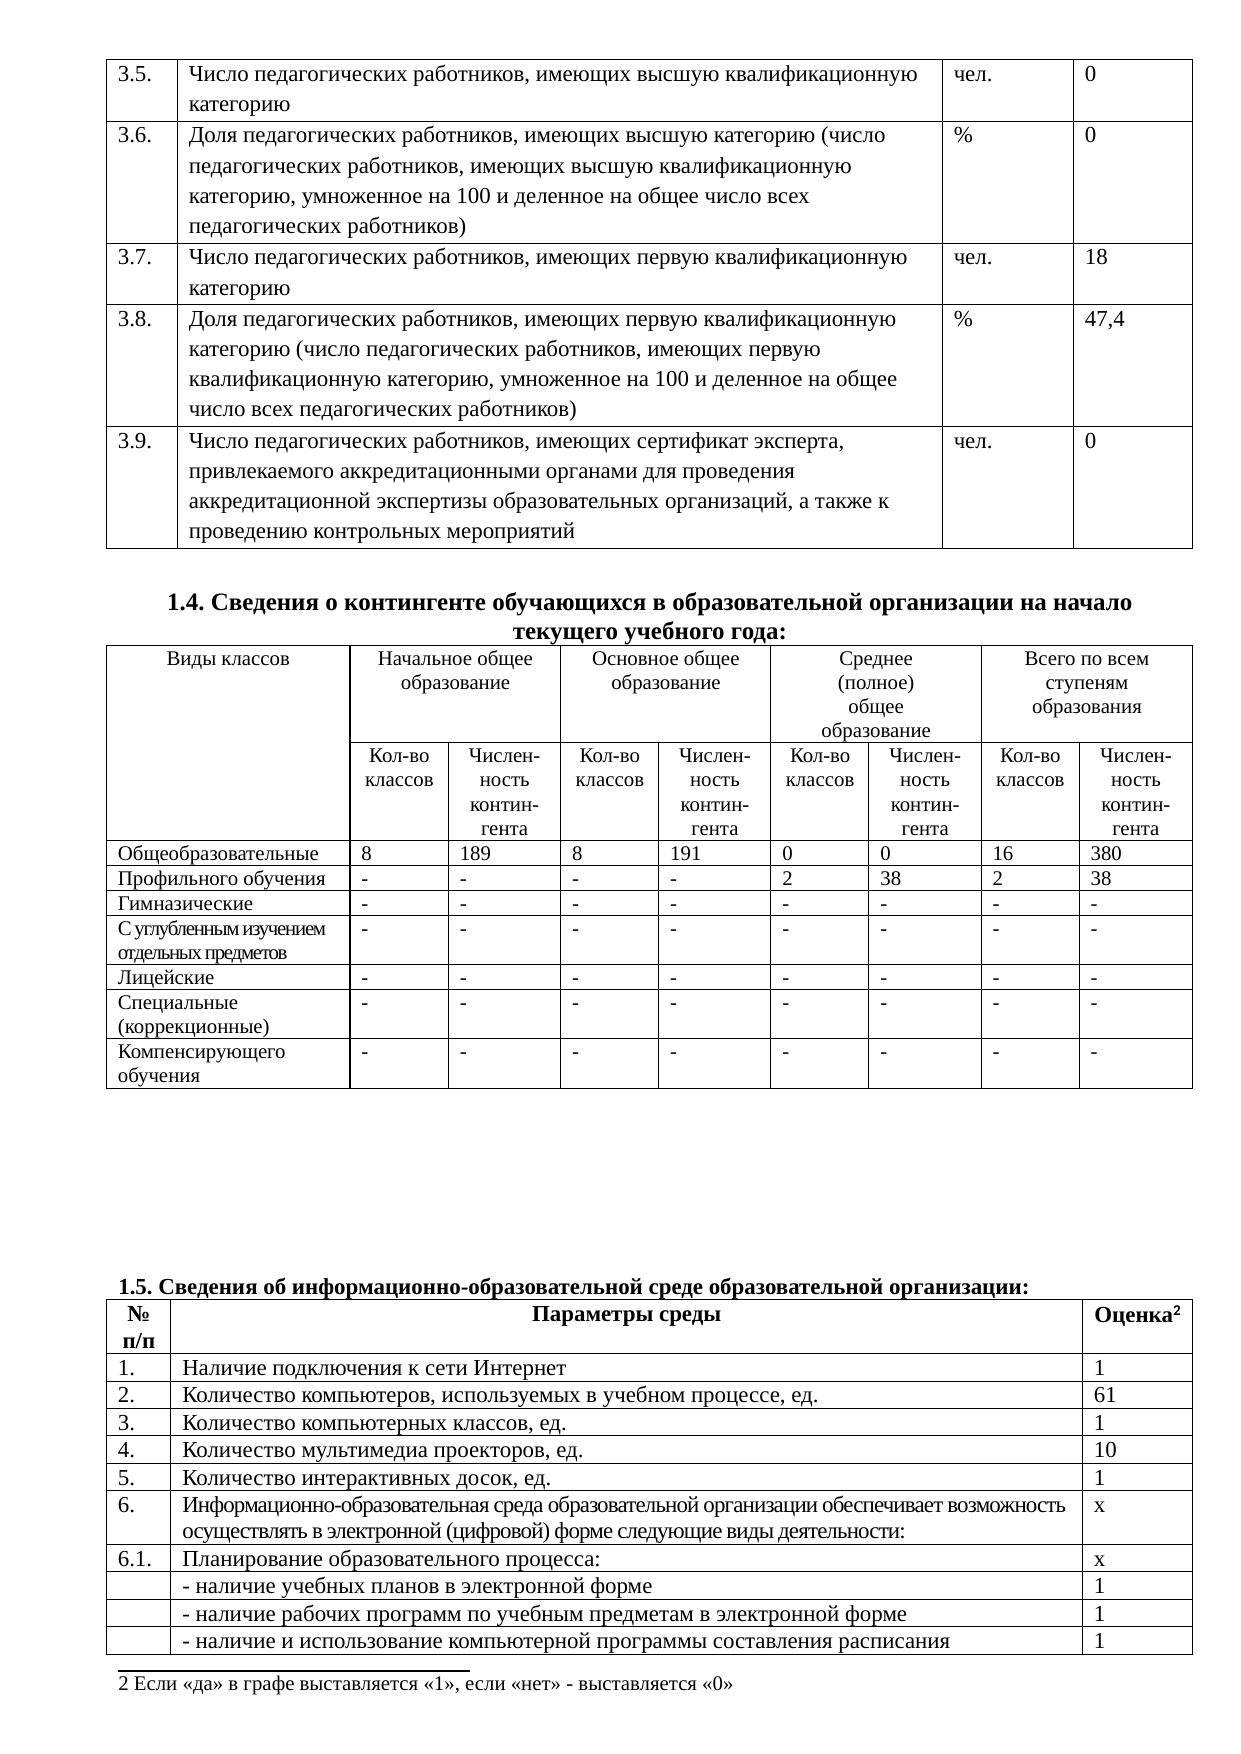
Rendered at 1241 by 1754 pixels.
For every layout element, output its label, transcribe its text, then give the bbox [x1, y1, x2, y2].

table_cell Профильного обучения [107, 866, 349, 890]
table_cell - [659, 891, 770, 915]
table_cell 0 [1074, 427, 1192, 548]
table_cell - [1080, 891, 1192, 915]
table_cell чел. [943, 60, 1073, 121]
table_cell - [351, 891, 448, 915]
table_cell 38 [869, 866, 981, 890]
table_header Оценка [1083, 1300, 1192, 1353]
table_cell - [771, 990, 868, 1038]
table_cell - [869, 916, 981, 964]
table_cell - [561, 866, 658, 890]
table_cell [107, 1572, 170, 1599]
table_cell 1 [1083, 1354, 1192, 1381]
table_cell Число педагогических работников, имеющих высшую квалификационную категорию [178, 60, 942, 121]
table_cell 2 [982, 866, 1079, 890]
table_cell - [449, 866, 560, 890]
table_cell 5. [107, 1464, 170, 1490]
table_cell - [1080, 916, 1192, 964]
table_cell 0 [869, 841, 981, 865]
table_cell 3. [107, 1409, 170, 1435]
table_cell - [351, 965, 448, 989]
table_cell - [561, 916, 658, 964]
table_cell - [449, 916, 560, 964]
table_cell 61 [1083, 1382, 1192, 1408]
table_cell Наличие подключения к сети Интернет [171, 1354, 1082, 1381]
table_cell Кол-во классов [561, 743, 658, 839]
table_cell - [982, 891, 1079, 915]
table_cell - [351, 866, 448, 890]
table_cell - [449, 965, 560, 989]
table_cell Лицейские [107, 965, 349, 989]
table_header Начальное общее образование [351, 646, 560, 742]
table_cell х [1083, 1491, 1192, 1544]
table_cell [107, 1600, 170, 1626]
text 1.4. Сведения о контингенте обучающихся в образовательной организации на начало текущего учебного года: [118, 587, 1181, 645]
table_header № п/п [107, 1300, 170, 1353]
table_cell 18 [1074, 244, 1192, 304]
table_cell чел. [943, 427, 1073, 548]
table_cell - [659, 866, 770, 890]
table_cell чел. [943, 244, 1073, 304]
table_cell - наличие учебных планов в электронной форме [171, 1572, 1082, 1599]
table_cell - [982, 916, 1079, 964]
table_cell 1 [1083, 1600, 1192, 1626]
table_cell - [659, 916, 770, 964]
table_cell Кол-во классов [351, 743, 448, 839]
table_cell 0 [1074, 122, 1192, 242]
table_cell 3.9. [107, 427, 177, 548]
table_cell - [771, 916, 868, 964]
table_cell 8 [351, 841, 448, 865]
table_cell Числен-ность контин-гента [659, 743, 770, 839]
table_cell - [351, 1039, 448, 1087]
table_cell Количество интерактивных досок, ед. [171, 1464, 1082, 1490]
table_cell - [449, 990, 560, 1038]
table_cell - [561, 891, 658, 915]
table_cell Числен-ность контин-гента [869, 743, 981, 839]
table_cell - наличие рабочих программ по учебным предметам в электронной форме [171, 1600, 1082, 1626]
table_cell Планирование образовательного процесса: [171, 1545, 1082, 1571]
table_cell % [943, 122, 1073, 242]
table_cell 8 [561, 841, 658, 865]
table_cell 4. [107, 1436, 170, 1463]
table_cell - [1080, 1039, 1192, 1087]
table_cell х [1083, 1545, 1192, 1571]
table_cell - [982, 990, 1079, 1038]
table_cell 1 [1083, 1572, 1192, 1599]
table_cell - [771, 965, 868, 989]
table_cell 2 [771, 866, 868, 890]
table_cell - [561, 965, 658, 989]
table_cell 3.6. [107, 122, 177, 242]
table_cell - [869, 1039, 981, 1087]
table_cell - [659, 965, 770, 989]
table_cell - [982, 965, 1079, 989]
table_cell - наличие и использование компьютерной программы составления расписания [171, 1627, 1082, 1653]
table_cell - [869, 891, 981, 915]
table_cell [107, 1627, 170, 1653]
table_cell Кол-во классов [771, 743, 868, 839]
table_cell Информационно-образовательная среда образовательной организации обеспечивает возможность осуществлять в электронной (цифровой) форме следующие виды деятельности: [171, 1491, 1082, 1544]
table_cell - [1080, 990, 1192, 1038]
table_cell - [449, 891, 560, 915]
table_cell - [869, 990, 981, 1038]
text 1.5. Сведения об информационно-образовательной среде образовательной организации: [118, 1273, 1181, 1299]
table_cell 1 [1083, 1627, 1192, 1653]
table_cell - [771, 891, 868, 915]
table_cell - [869, 965, 981, 989]
table_cell - [561, 990, 658, 1038]
table_cell 3.7. [107, 244, 177, 304]
table_cell - [1080, 965, 1192, 989]
table_cell 47,4 [1074, 305, 1192, 426]
table_cell Число педагогических работников, имеющих первую квалификационную категорию [178, 244, 942, 304]
table_cell Количество компьютерных классов, ед. [171, 1409, 1082, 1435]
table_cell 2. [107, 1382, 170, 1408]
table_cell 191 [659, 841, 770, 865]
table_cell - [982, 1039, 1079, 1087]
table_cell 380 [1080, 841, 1192, 865]
table_cell 189 [449, 841, 560, 865]
table_cell Доля педагогических работников, имеющих первую квалификационную категорию (число педагогических работников, имеющих первую квалификационную категорию, умноженное на 100 и деленное на общее число всех педагогических работников) [178, 305, 942, 426]
table_cell - [771, 1039, 868, 1087]
table_cell Компенсирующего обучения [107, 1039, 349, 1087]
table_cell 0 [771, 841, 868, 865]
table_header Виды классов [107, 646, 349, 839]
table_cell 38 [1080, 866, 1192, 890]
table_cell Общеобразовательные [107, 841, 349, 865]
table_header Среднее (полное) общее образование [771, 646, 981, 742]
table_cell Кол-во классов [982, 743, 1079, 839]
table_cell Доля педагогических работников, имеющих высшую категорию (число педагогических работников, имеющих высшую квалификационную категорию, умноженное на 100 и деленное на общее число всех педагогических работников) [178, 122, 942, 242]
table_cell 1. [107, 1354, 170, 1381]
table_header Параметры среды [171, 1300, 1082, 1353]
table_cell - [449, 1039, 560, 1087]
table_header Основное общее образование [561, 646, 770, 742]
table_cell С углубленным изучением отдельных предметов [107, 916, 349, 964]
table_cell - [561, 1039, 658, 1087]
table_cell - [351, 990, 448, 1038]
table_cell 6. [107, 1491, 170, 1544]
table_cell - [659, 990, 770, 1038]
table_cell Количество компьютеров, используемых в учебном процессе, ед. [171, 1382, 1082, 1408]
table_cell Количество мультимедиа проекторов, ед. [171, 1436, 1082, 1463]
table_cell - [659, 1039, 770, 1087]
table_cell 1 [1083, 1464, 1192, 1490]
table_cell Числен-ность контин-гента [1080, 743, 1192, 839]
table_cell Число педагогических работников, имеющих сертификат эксперта, привлекаемого аккредитационными органами для проведения аккредитационной экспертизы образовательных организаций, а также к проведению контрольных мероприятий [178, 427, 942, 548]
table_cell 16 [982, 841, 1079, 865]
table_cell 0 [1074, 60, 1192, 121]
table_cell 3.5. [107, 60, 177, 121]
table_cell 1 [1083, 1409, 1192, 1435]
table_cell Гимназические [107, 891, 349, 915]
table_cell % [943, 305, 1073, 426]
table_cell - [351, 916, 448, 964]
table_header Всего по всем ступеням образования [982, 646, 1192, 742]
table_cell Специальные (коррекционные) [107, 990, 349, 1038]
table_cell Числен-ность контин-гента [449, 743, 560, 839]
table_cell 3.8. [107, 305, 177, 426]
table_cell 10 [1083, 1436, 1192, 1463]
table_cell 6.1. [107, 1545, 170, 1571]
